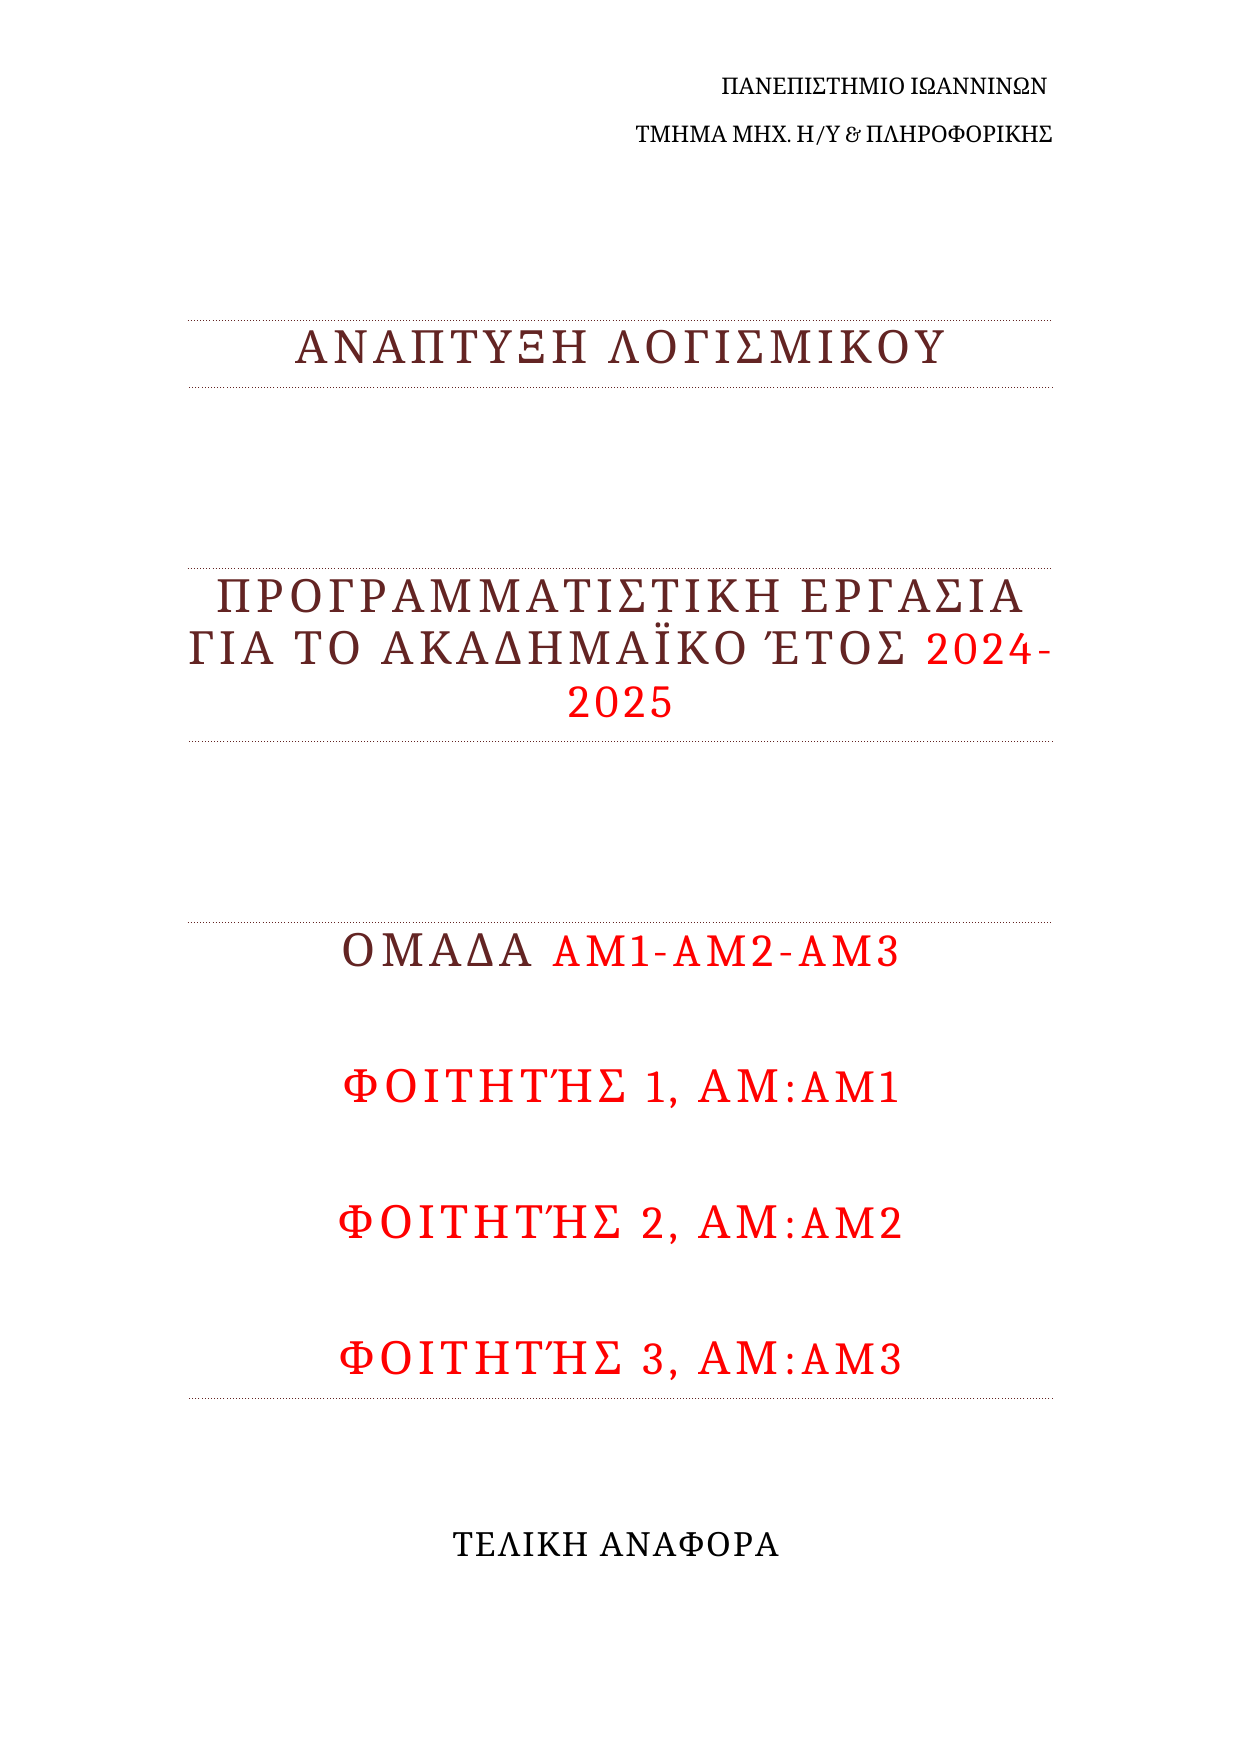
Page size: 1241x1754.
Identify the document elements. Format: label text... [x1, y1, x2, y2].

title ΠΡΟΓΡΑΜΜΑΤΙΣΤΙΚΗ ΕΡΓΑΣΙΑ για το ακαδημαϊκο έτος 2024-2025 [187, 568, 1053, 742]
title ΑΝΑΠΤΥΞΗ ΛΟΓΙΣΜΙΚΟΥ [187, 319, 1053, 388]
title ΟΜΑΔΑ AM1-AM2-AM3 [187, 922, 1053, 977]
text ΤΜΗΜΑ ΜΗΧ. Η/Υ & ΠΛΗΡΟΦΟΡΙΚΗΣ [187, 122, 1053, 148]
title Φοιτητής 1, ΑΜ:AM1 [187, 1058, 1053, 1113]
text ΠΑΝΕΠΙΣΤΗΜΙΟ ΙΩΑΝΝΙΝΩΝ [187, 74, 1053, 100]
title Φοιτητής 2, ΑΜ:AM2 [187, 1194, 1053, 1249]
subtitle ΤΕΛΙΚΗ ΑΝΑΦΟΡΑ [187, 1527, 1053, 1565]
title Φοιτητής 3, ΑΜ:AM3 [187, 1330, 1053, 1398]
